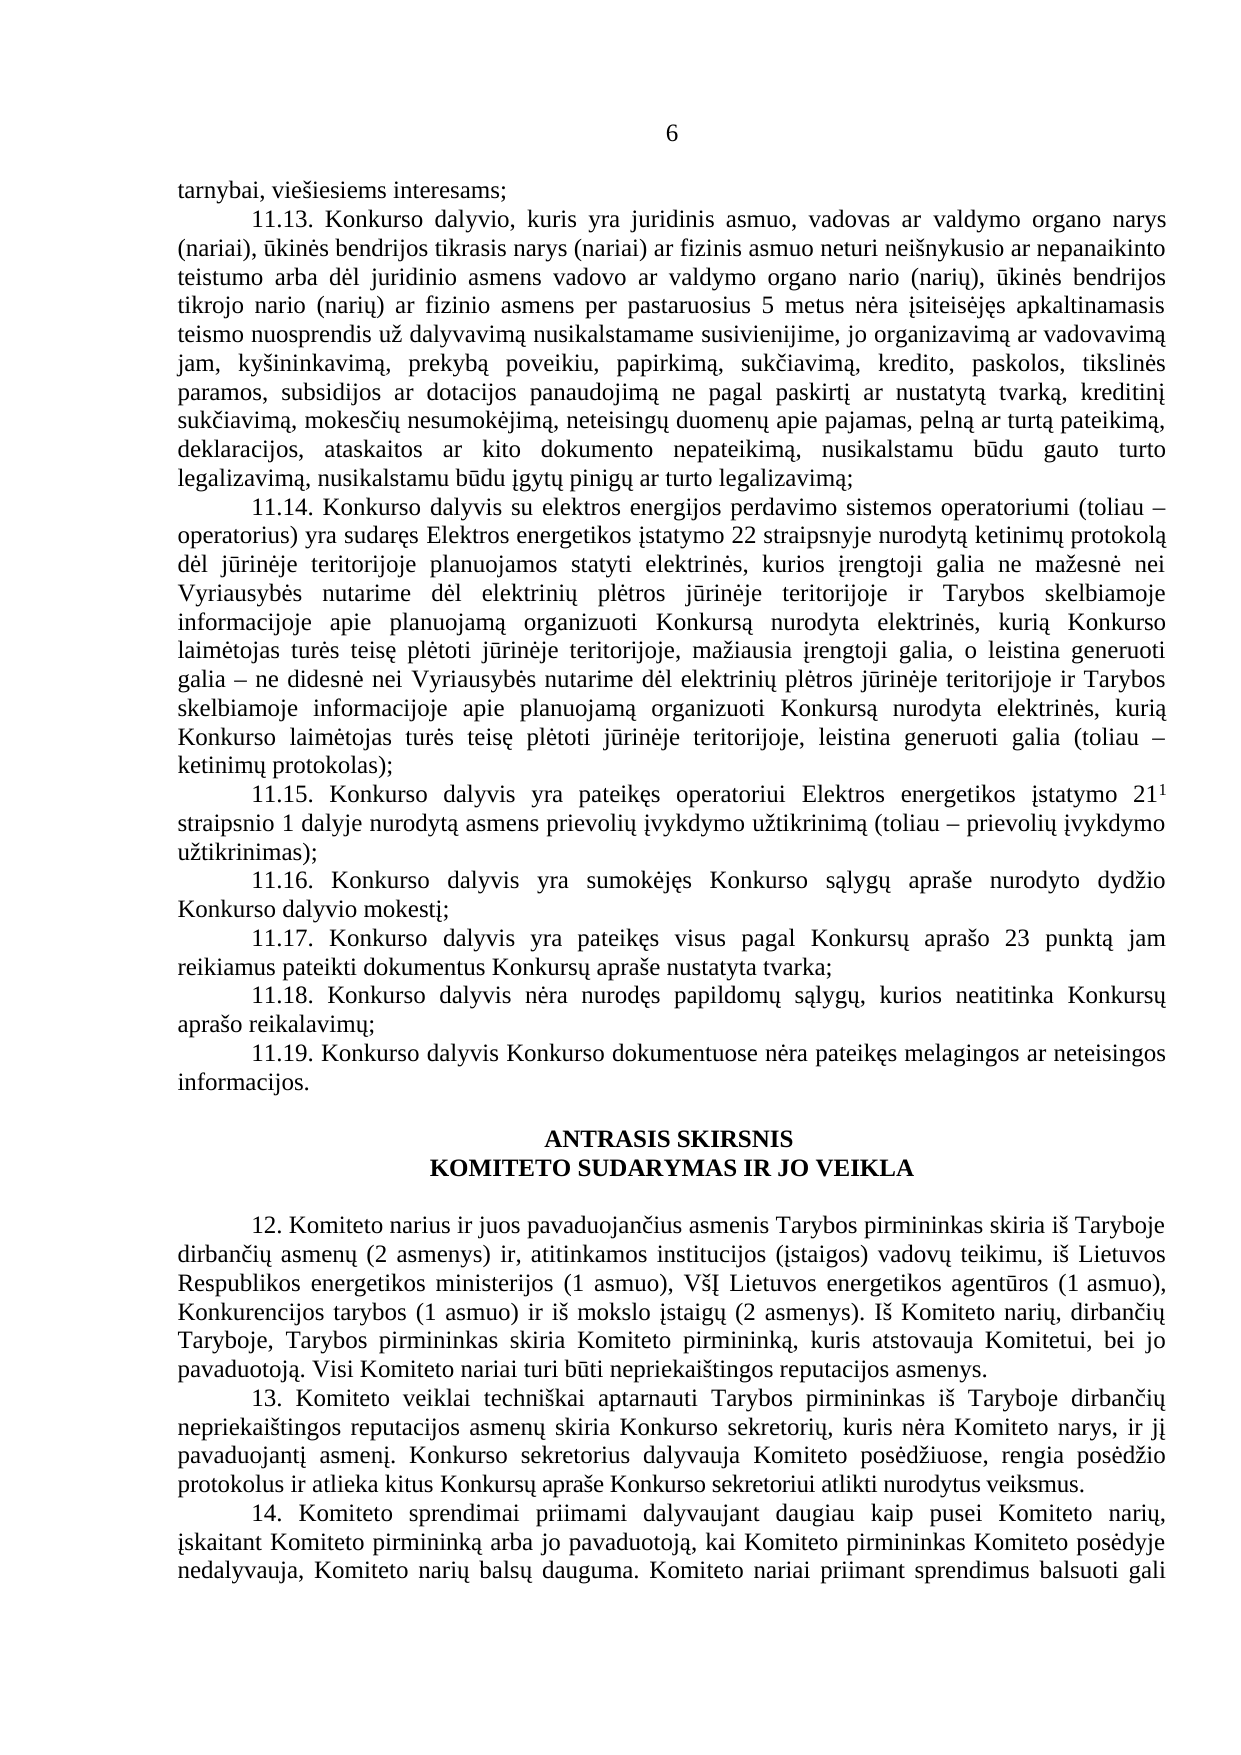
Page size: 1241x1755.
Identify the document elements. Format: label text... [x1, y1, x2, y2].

text 13. Komiteto veiklai techniškai aptarnauti Tarybos pirmininkas iš Taryboje dirbančių nepriekaištingos reputacijos asmenų skiria Konkurso sekretorių, kuris nėra Komiteto narys, ir jį pavaduojantį asmenį. Konkurso sekretorius dalyvauja Komiteto posėdžiuose, rengia posėdžio protokolus ir atlieka kitus Konkursų apraše Konkurso sekretoriui atlikti nurodytus veiksmus. [177, 1383, 1167, 1498]
text 11.13. Konkurso dalyvio, kuris yra juridinis asmuo, vadovas ar valdymo organo narys (nariai), ūkinės bendrijos tikrasis narys (nariai) ar fizinis asmuo neturi neišnykusio ar nepanaikinto teistumo arba dėl juridinio asmens vadovo ar valdymo organo nario (narių), ūkinės bendrijos tikrojo nario (narių) ar fizinio asmens per pastaruosius 5 metus nėra įsiteisėjęs apkaltinamasis teismo nuosprendis už dalyvavimą nusikalstamame susivienijime, jo organizavimą ar vadovavimą jam, kyšininkavimą, prekybą poveikiu, papirkimą, sukčiavimą, kredito, paskolos, tikslinės paramos, subsidijos ar dotacijos panaudojimą ne pagal paskirtį ar nustatytą tvarką, kreditinį sukčiavimą, mokesčių nesumokėjimą, neteisingų duomenų apie pajamas, pelną ar turtą pateikimą, deklaracijos, ataskaitos ar kito dokumento nepateikimą, nusikalstamu būdu gauto turto legalizavimą, nusikalstamu būdu įgytų pinigų ar turto legalizavimą; [177, 204, 1167, 492]
text 12. Komiteto narius ir juos pavaduojančius asmenis Tarybos pirmininkas skiria iš Taryboje dirbančių asmenų (2 asmenys) ir, atitinkamos institucijos (įstaigos) vadovų teikimu, iš Lietuvos Respublikos energetikos ministerijos (1 asmuo), VšĮ Lietuvos energetikos agentūros (1 asmuo), Konkurencijos tarybos (1 asmuo) ir iš mokslo įstaigų (2 asmenys). Iš Komiteto narių, dirbančių Taryboje, Tarybos pirmininkas skiria Komiteto pirmininką, kuris atstovauja Komitetui, bei jo pavaduotoją. Visi Komiteto nariai turi būti nepriekaištingos reputacijos asmenys. [177, 1211, 1167, 1383]
text 11.19. Konkurso dalyvis Konkurso dokumentuose nėra pateikęs melagingos ar neteisingos informacijos. [177, 1038, 1167, 1096]
text ANTRASIS SKIRSNIS [177, 1124, 1167, 1153]
text 11.14. Konkurso dalyvis su elektros energijos perdavimo sistemos operatoriumi (toliau – operatorius) yra sudaręs Elektros energetikos įstatymo 22 straipsnyje nurodytą ketinimų protokolą dėl jūrinėje teritorijoje planuojamos statyti elektrinės, kurios įrengtoji galia ne mažesnė nei Vyriausybės nutarime dėl elektrinių plėtros jūrinėje teritorijoje ir Tarybos skelbiamoje informacijoje apie planuojamą organizuoti Konkursą nurodyta elektrinės, kurią Konkurso laimėtojas turės teisę plėtoti jūrinėje teritorijoje, mažiausia įrengtoji galia, o leistina generuoti galia – ne didesnė nei Vyriausybės nutarime dėl elektrinių plėtros jūrinėje teritorijoje ir Tarybos skelbiamoje informacijoje apie planuojamą organizuoti Konkursą nurodyta elektrinės, kurią Konkurso laimėtojas turės teisę plėtoti jūrinėje teritorijoje, leistina generuoti galia (toliau – ketinimų protokolas); [177, 492, 1167, 779]
text 14. Komiteto sprendimai priimami dalyvaujant daugiau kaip pusei Komiteto narių, įskaitant Komiteto pirmininką arba jo pavaduotoją, kai Komiteto pirmininkas Komiteto posėdyje nedalyvauja, Komiteto narių balsų dauguma. Komiteto nariai priimant sprendimus balsuoti gali [177, 1498, 1167, 1584]
text tarnybai, viešiesiems interesams; [177, 176, 1167, 204]
text KOMITETO SUDARYMAS IR JO VEIKLA [177, 1153, 1167, 1182]
text 11.16. Konkurso dalyvis yra sumokėjęs Konkurso sąlygų apraše nurodyto dydžio Konkurso dalyvio mokestį; [177, 866, 1167, 923]
text 11.17. Konkurso dalyvis yra pateikęs visus pagal Konkursų aprašo 23 punktą jam reikiamus pateikti dokumentus Konkursų apraše nustatyta tvarka; [177, 923, 1167, 981]
text 11.15. Konkurso dalyvis yra pateikęs operatoriui Elektros energetikos įstatymo 211 straipsnio 1 dalyje nurodytą asmens prievolių įvykdymo užtikrinimą (toliau – prievolių įvykdymo užtikrinimas); [177, 779, 1167, 866]
text 11.18. Konkurso dalyvis nėra nurodęs papildomų sąlygų, kurios neatitinka Konkursų aprašo reikalavimų; [177, 981, 1167, 1038]
